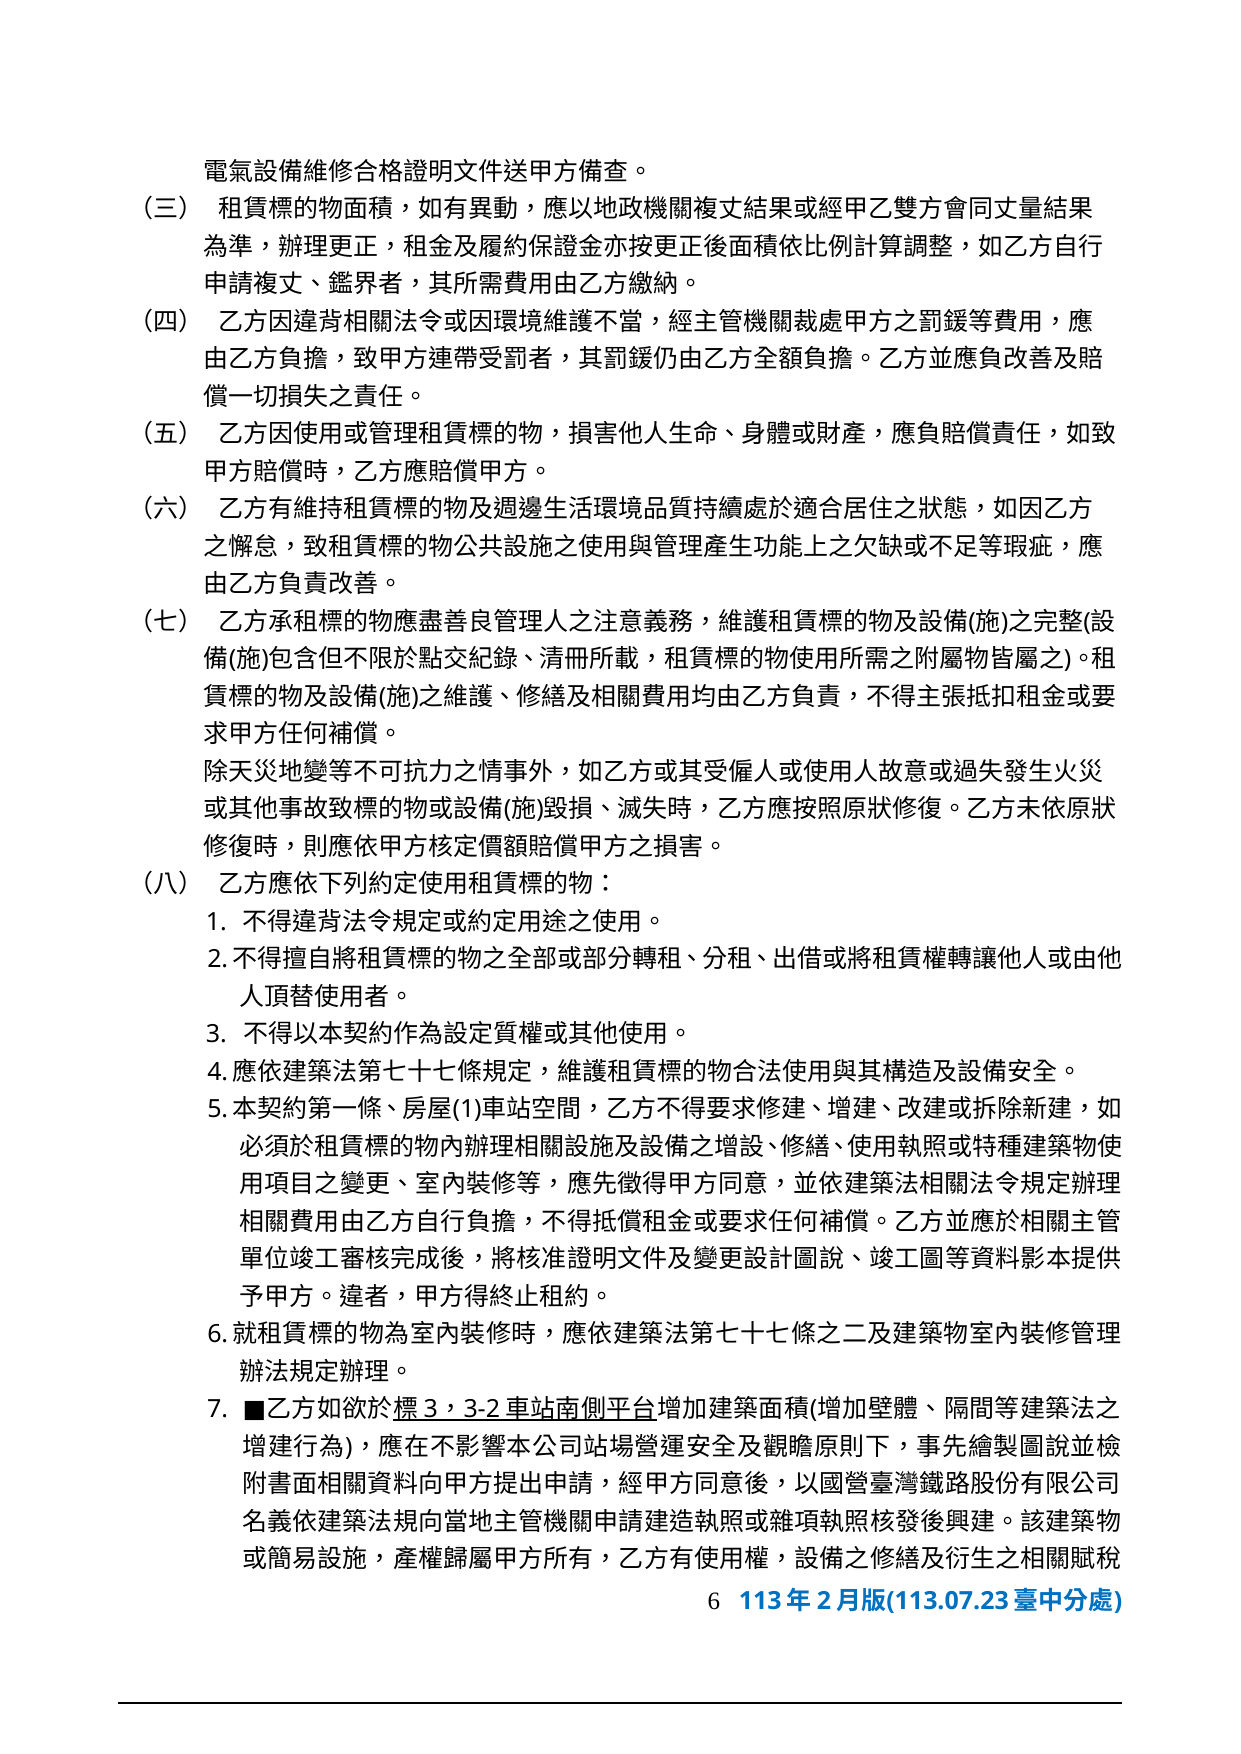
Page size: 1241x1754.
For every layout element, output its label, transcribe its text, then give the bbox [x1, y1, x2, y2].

text 電氣設備維修合格證明文件送甲方備查。 [204, 150, 1116, 187]
list 租賃標的物面積，如有異動，應以地政機關複丈結果或經甲乙雙方會同丈量結果為準，辦理更正，租金及履約保證金亦按更正後面積依比例計算調整，如乙方自行申請複丈、鑑界者，其所需費用由乙方繳納。 [129, 187, 1116, 300]
list 乙方有維持租賃標的物及週邊生活環境品質持續處於適合居住之狀態，如因乙方之懈怠，致租賃標的物公共設施之使用與管理產生功能上之欠缺或不足等瑕疵，應由乙方負責改善。 [129, 487, 1116, 600]
list 乙方因違背相關法令或因環境維護不當，經主管機關裁處甲方之罰鍰等費用，應由乙方負擔，致甲方連帶受罰者，其罰鍰仍由乙方全額負擔。乙方並應負改善及賠償一切損失之責任。 [129, 300, 1116, 412]
list 乙方承租標的物應盡善良管理人之注意義務，維護租賃標的物及設備(施)之完整(設備(施)包含但不限於點交紀錄、清冊所載，租賃標的物使用所需之附屬物皆屬之)。租賃標的物及設備(施)之維護、修繕及相關費用均由乙方負責，不得主張抵扣租金或要求甲方任何補償。 [129, 600, 1116, 750]
list 應依建築法第七十七條規定，維護租賃標的物合法使用與其構造及設備安全。 [207, 1050, 1122, 1087]
list 就租賃標的物為室內裝修時，應依建築法第七十七條之二及建築物室內裝修管理辦法規定辦理。 [207, 1312, 1122, 1387]
list 不得違背法令規定或約定用途之使用。 [206, 900, 1122, 937]
list 不得以本契約作為設定質權或其他使用。 [206, 1012, 1122, 1050]
list 乙方應依下列約定使用租賃標的物： [129, 862, 1116, 900]
list 不得擅自將租賃標的物之全部或部分轉租、分租、出借或將租賃權轉讓他人或由他人頂替使用者。 [207, 937, 1122, 1012]
list 本契約第一條、房屋(1)車站空間，乙方不得要求修建、增建、改建或拆除新建，如必須於租賃標的物內辦理相關設施及設備之增設、修繕、使用執照或特種建築物使用項目之變更、室內裝修等，應先徵得甲方同意，並依建築法相關法令規定辦理，相關費用由乙方自行負擔，不得抵償租金或要求任何補償。乙方並應於相關主管單位竣工審核完成後，將核准證明文件及變更設計圖說、竣工圖等資料影本提供予甲方。違者，甲方得終止租約。 [207, 1087, 1122, 1312]
text 除天災地變等不可抗力之情事外，如乙方或其受僱人或使用人故意或過失發生火災或其他事故致標的物或設備(施)毀損、滅失時，乙方應按照原狀修復。乙方未依原狀修復時，則應依甲方核定價額賠償甲方之損害。 [204, 750, 1116, 862]
list 乙方因使用或管理租賃標的物，損害他人生命、身體或財產，應負賠償責任，如致甲方賠償時，乙方應賠償甲方。 [129, 412, 1116, 487]
list ■乙方如欲於標3，3-2車站南側平台增加建築面積(增加壁體、隔間等建築法之增建行為)，應在不影響本公司站場營運安全及觀瞻原則下，事先繪製圖說並檢附書面相關資料向甲方提出申請，經甲方同意後，以國營臺灣鐵路股份有限公司名義依建築法規向當地主管機關申請建造執照或雜項執照核發後興建。該建築物或簡易設施，產權歸屬甲方所有，乙方有使用權，設備之修繕及衍生之相關賦稅 [207, 1387, 1122, 1575]
